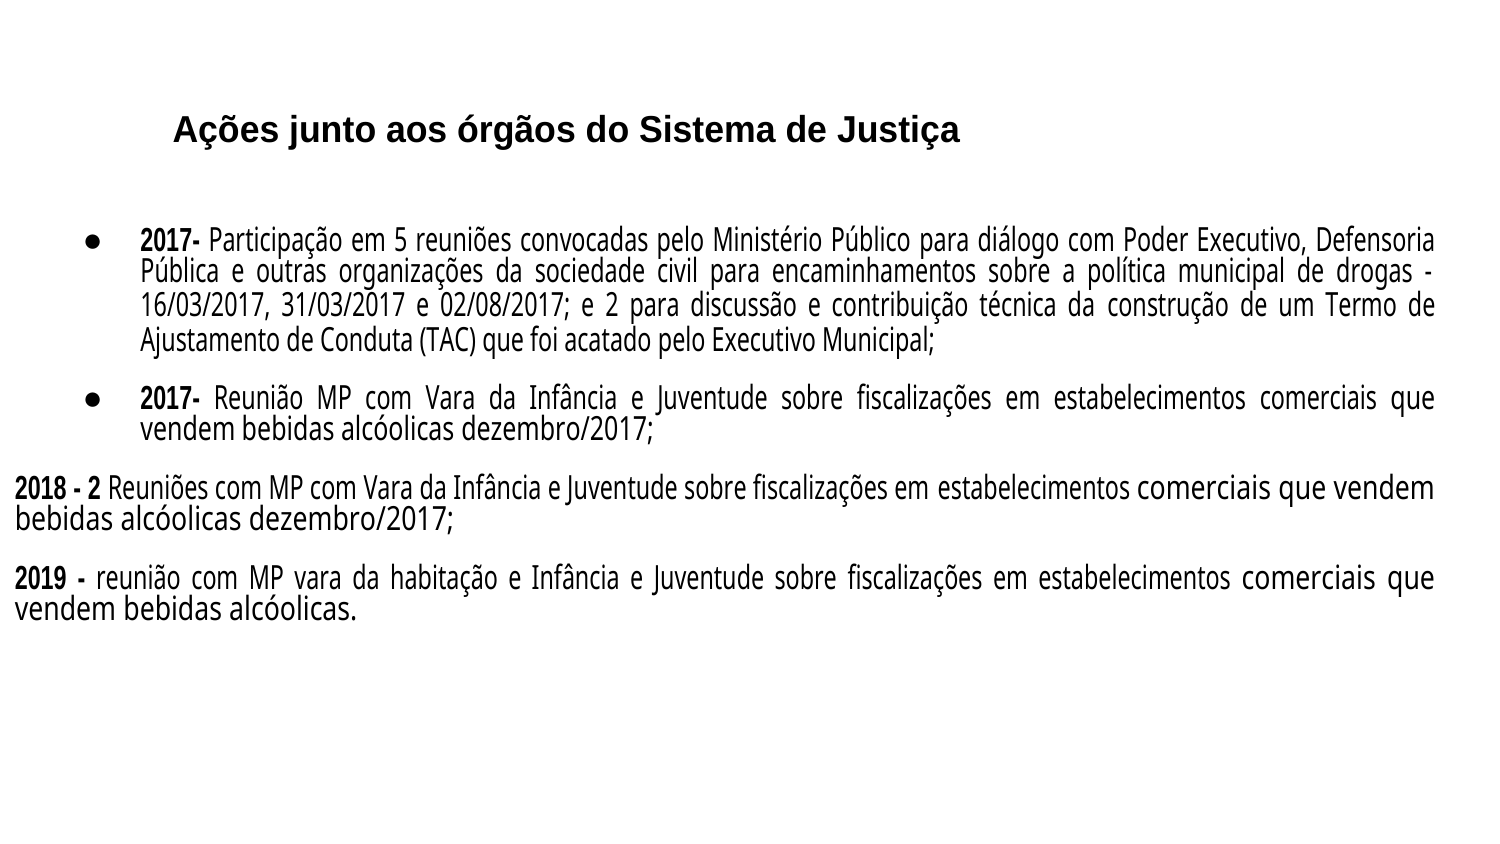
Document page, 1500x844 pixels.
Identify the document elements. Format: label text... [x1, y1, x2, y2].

list 2019 - reunião com MP vara da habitação e Infância e Juventude sobre ﬁscalizações em estabelecimentos comerciais que vendem bebidas alcóolicas. [0, 562, 1435, 630]
list 2017- Participação em 5 reuniões convocadas pelo Ministério Público para diálogo com Poder Executivo, Defensoria Pública e outras organizações da sociedade civil para encaminhamentos sobre a política municipal de drogas - 16/03/2017, 31/03/2017 e 02/08/2017; e 2 para discussão e contribuição técnica da construção de um Termo de Ajustamento de Conduta (TAC) que foi acatado pelo Executivo Municipal; [82, 224, 1435, 361]
list 2018 - 2 Reuniões com MP com Vara da Infância e Juventude sobre ﬁscalizações em estabelecimentos comerciais que vendem bebidas alcóolicas dezembro/2017; [0, 472, 1435, 540]
list 2017- Reunião MP com Vara da Infância e Juventude sobre ﬁscalizações em estabelecimentos comerciais que vendem bebidas alcóolicas dezembro/2017; [82, 382, 1435, 450]
subtitle Ações junto aos órgãos do Sistema de Justiça [172, 107, 1452, 151]
